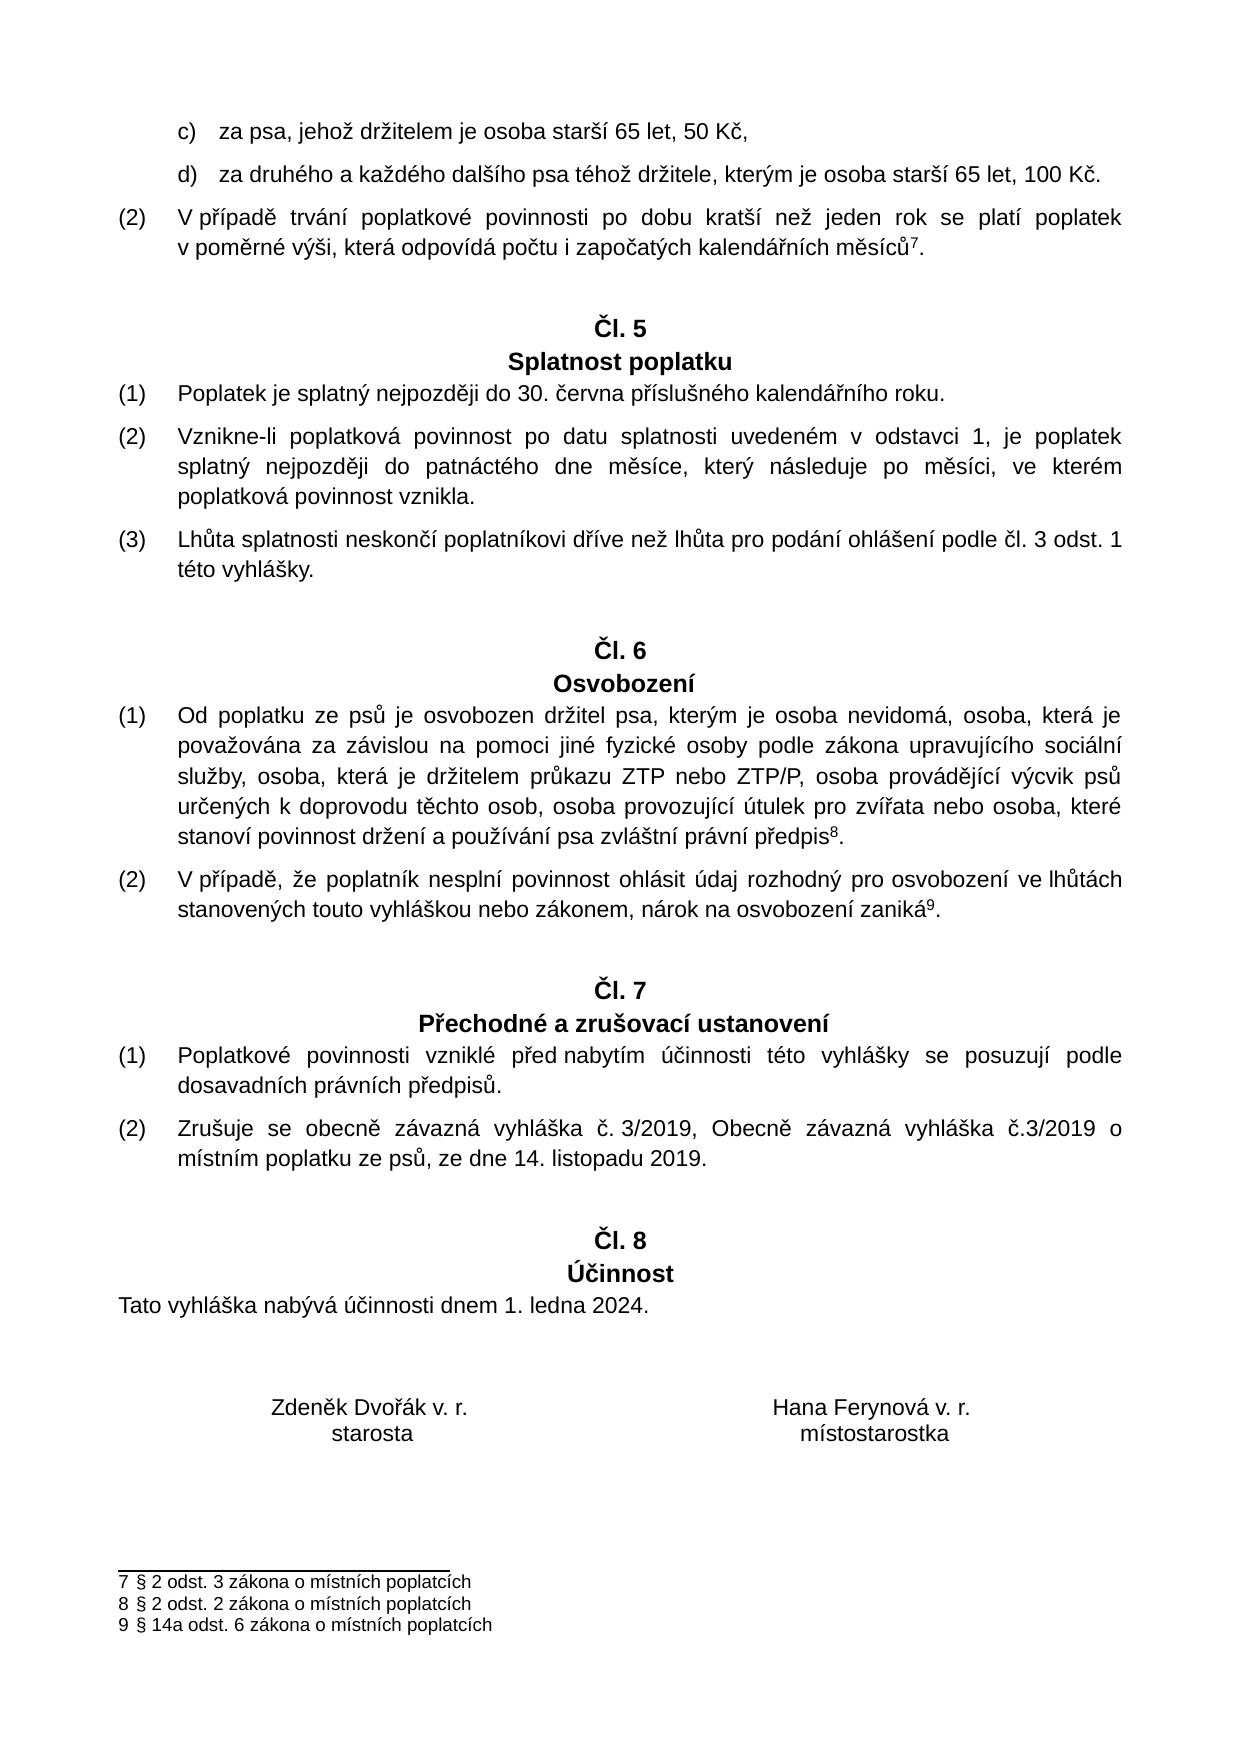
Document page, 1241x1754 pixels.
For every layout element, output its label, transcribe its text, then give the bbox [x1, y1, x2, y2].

list Od poplatku ze psů je osvobozen držitel psa, kterým je osoba nevidomá, osoba, která je považována za závislou na pomoci jiné fyzické osoby podle zákona upravujícího sociální služby, osoba, která je držitelem průkazu ZTP nebo ZTP/P, osoba provádějící výcvik psů určených k doprovodu těchto osob, osoba provozující útulek pro zvířata nebo osoba, které stanoví povinnost držení a používání psa zvláštní právní předpis. [118, 702, 1122, 849]
text Tato vyhláška nabývá účinnosti dnem 1. ledna 2024. [118, 1292, 1122, 1318]
table_header Zdeněk Dvořák v. r. starosta [118, 1334, 620, 1452]
list Zrušuje se obecně závazná vyhláška č. 3/2019, Obecně závazná vyhláška č.3/2019 o místním poplatku ze psů, ze dne 14. listopadu 2019. [118, 1115, 1122, 1172]
list V případě, že poplatník nesplní povinnost ohlásit údaj rozhodný pro osvobození ve lhůtách stanovených touto vyhláškou nebo zákonem, nárok na osvobození zaniká. [118, 866, 1122, 922]
list za druhého a každého dalšího psa téhož držitele, kterým je osoba starší 65 let, 100 Kč. [177, 161, 1122, 187]
list za psa, jehož držitelem je osoba starší 65 let, 50 Kč, [177, 118, 1122, 144]
subtitle Čl. 5 Splatnost poplatku [118, 314, 1122, 376]
subtitle Čl. 6 Osvobození [118, 636, 1122, 698]
list § 2 odst. 3 zákona o místních poplatcích [118, 1571, 1122, 1592]
subtitle Čl. 8 Účinnost [118, 1226, 1122, 1287]
list Poplatek je splatný nejpozději do 30. června příslušného kalendářního roku. [118, 380, 1122, 406]
subtitle Čl. 7 Přechodné a zrušovací ustanovení [118, 976, 1122, 1038]
list Vznikne-li poplatková povinnost po datu splatnosti uvedeném v odstavci 1, je poplatek splatný nejpozději do patnáctého dne měsíce, který následuje po měsíci, ve kterém poplatková povinnost vznikla. [118, 423, 1122, 509]
table_header Hana Ferynová v. r. místostarostka [620, 1334, 1122, 1452]
list § 2 odst. 2 zákona o místních poplatcích [118, 1592, 1122, 1614]
list Lhůta splatnosti neskončí poplatníkovi dříve než lhůta pro podání ohlášení podle čl. 3 odst. 1 této vyhlášky. [118, 526, 1122, 582]
list V případě trvání poplatkové povinnosti po dobu kratší než jeden rok se platí poplatek v poměrné výši, která odpovídá počtu i započatých kalendářních měsíců. [118, 203, 1122, 260]
list Poplatkové povinnosti vzniklé před nabytím účinnosti této vyhlášky se posuzují podle dosavadních právních předpisů. [118, 1042, 1122, 1099]
list § 14a odst. 6 zákona o místních poplatcích [118, 1614, 1122, 1635]
